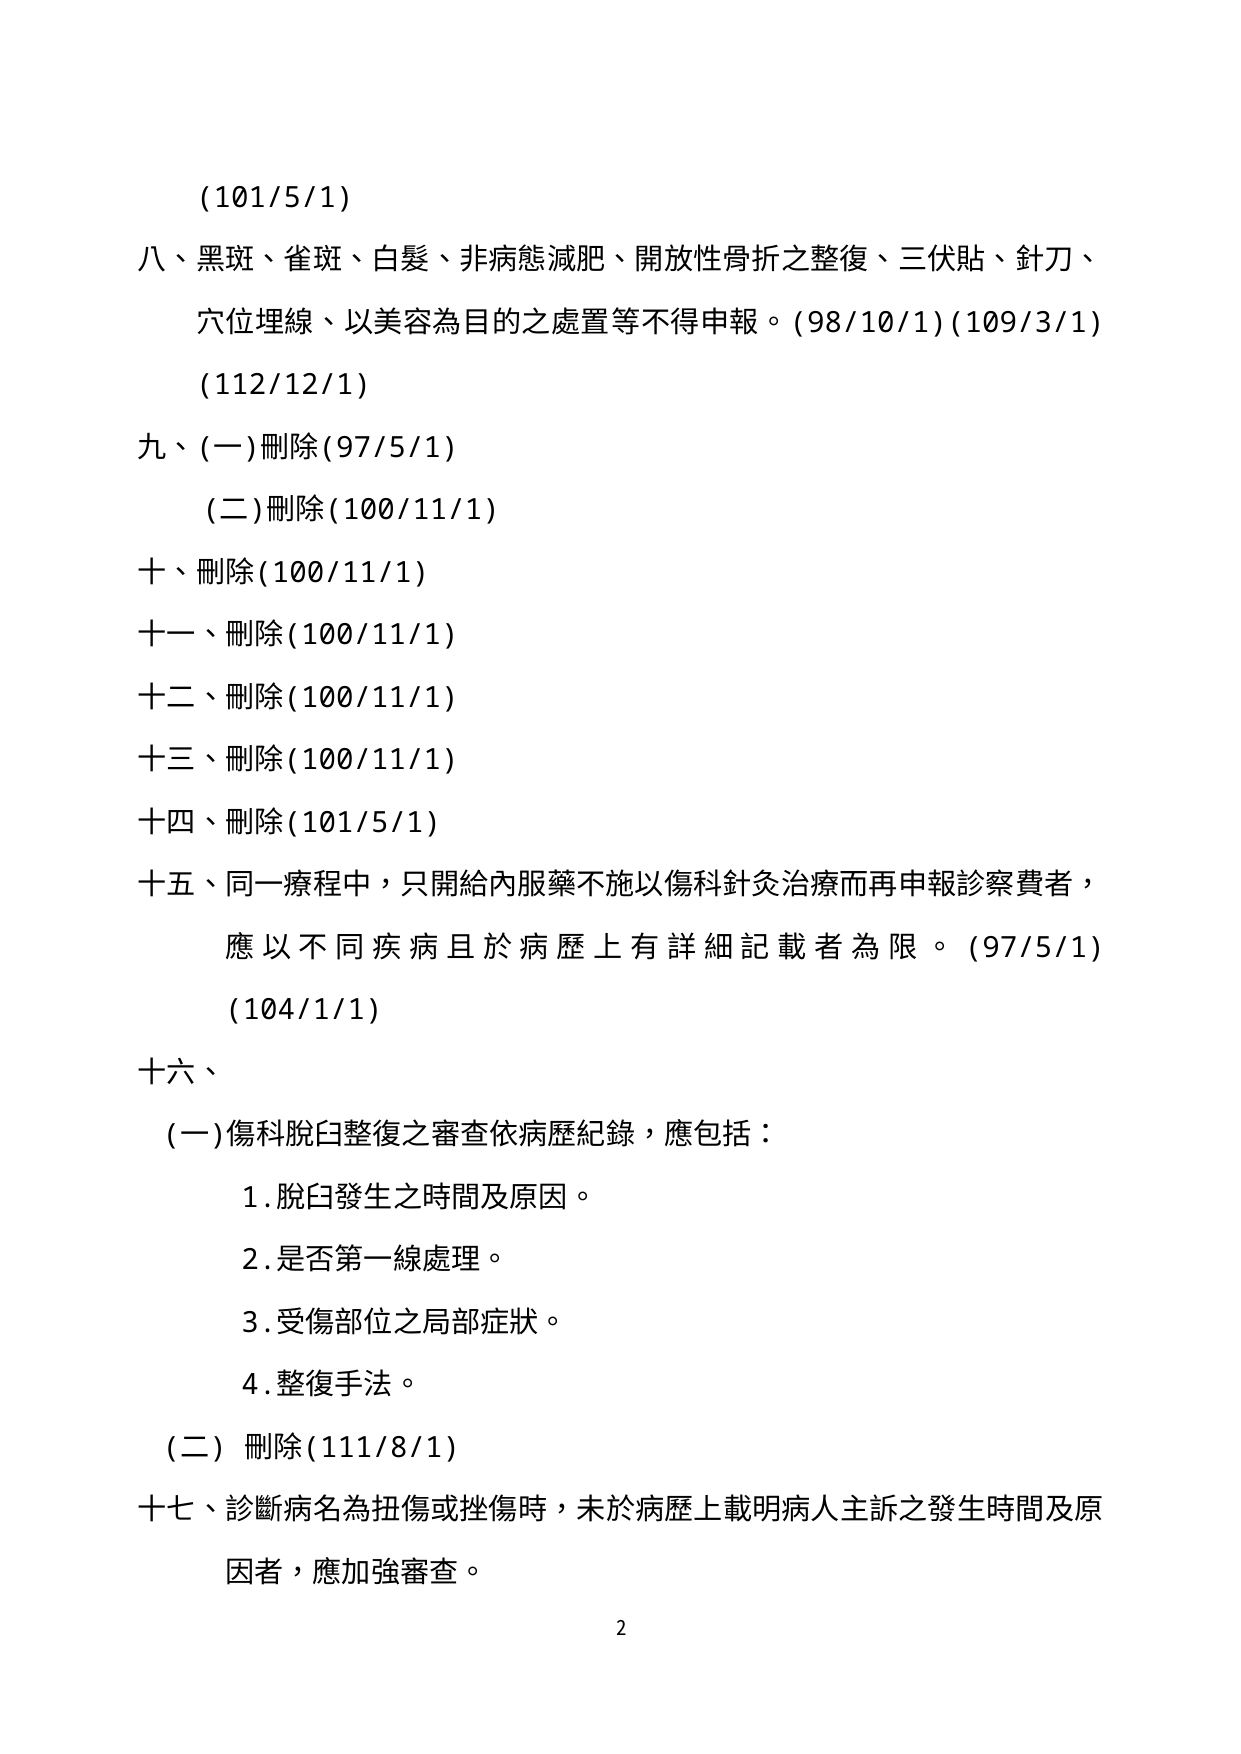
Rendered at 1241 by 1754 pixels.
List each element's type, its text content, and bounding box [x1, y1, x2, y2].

text 九、(一)刪除(97/5/1) [137, 407, 1104, 469]
text 十二、刪除(100/11/1) [137, 657, 1104, 719]
text 十三、刪除(100/11/1) [137, 719, 1104, 782]
text 十六、 [137, 1032, 1104, 1094]
text (101/5/1) [137, 157, 1104, 219]
text 十一、刪除(100/11/1) [137, 594, 1104, 657]
text (二) 刪除(111/8/1) [162, 1407, 1104, 1469]
text (二)刪除(100/11/1) [167, 469, 1104, 532]
text 1.脫臼發生之時間及原因。 [241, 1157, 1104, 1219]
text 2.是否第一線處理。 [241, 1219, 1104, 1282]
text (一)傷科脫臼整復之審查依病歷紀錄，應包括： [162, 1094, 1104, 1157]
text 4.整復手法。 [241, 1344, 1104, 1407]
text 八、黑斑、雀斑、白髮、非病態減肥、開放性骨折之整復、三伏貼、針刀、穴位埋線、以美容為目的之處置等不得申報。(98/10/1)(109/3/1) (112/12/1) [137, 219, 1104, 407]
text 十五、同一療程中，只開給內服藥不施以傷科針灸治療而再申報診察費者，應以不同疾病且於病歷上有詳細記載者為限。(97/5/1) (104/1/1) [137, 844, 1104, 1032]
text 3.受傷部位之局部症狀。 [241, 1282, 1104, 1344]
text 十、刪除(100/11/1) [137, 532, 1104, 594]
text 十四、刪除(101/5/1) [137, 782, 1104, 844]
text 十七、診斷病名為扭傷或挫傷時，未於病歷上載明病人主訴之發生時間及原因者，應加強審查。 [137, 1469, 1104, 1594]
